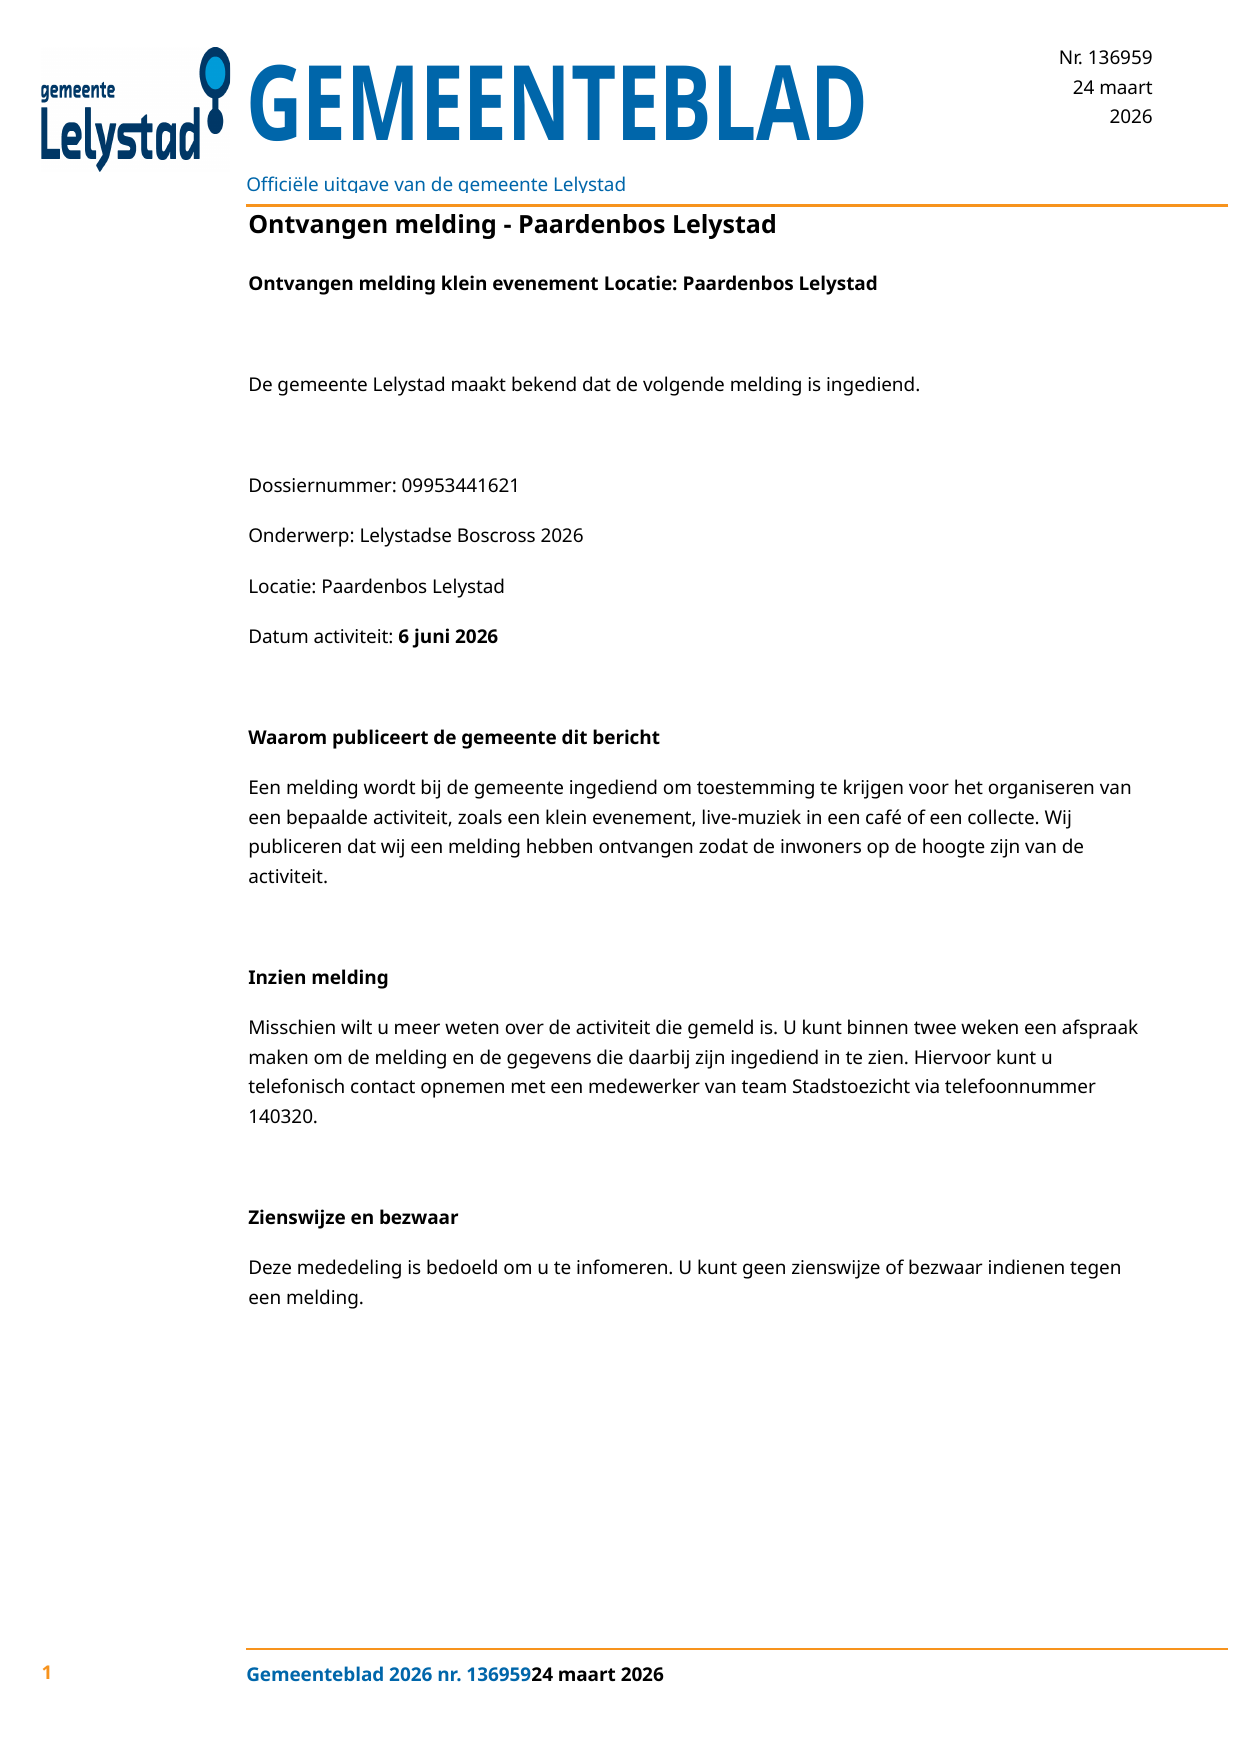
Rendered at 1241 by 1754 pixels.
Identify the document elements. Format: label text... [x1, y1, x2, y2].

text Onderwerp: Lelystadse Boscross 2026 [248, 522, 1152, 548]
text Inzien melding [248, 964, 1152, 990]
text Zienswijze en bezwaar [248, 1204, 1152, 1230]
text Datum activiteit: 6 juni 2026 [248, 623, 1152, 649]
text Waarom publiceert de gemeente dit bericht [248, 724, 1152, 750]
picture [41, 47, 231, 172]
text Deze mededeling is bedoeld om u te infomeren. U kunt geen zienswijze of bezwaar indienen tegen een melding. [248, 1254, 1152, 1310]
text Dossiernummer: 09953441621 [248, 472, 1152, 498]
text Ontvangen melding - Paardenbos Lelystad [248, 207, 1152, 241]
text Misschien wilt u meer weten over de activiteit die gemeld is. U kunt binnen twee weken een afspraak maken om de melding en de gegevens die daarbij zijn ingediend in te zien. Hiervoor kunt u telefonisch contact opnemen met een medewerker van team Stadstoezicht via telefoonnummer 140320. [248, 1014, 1152, 1129]
text De gemeente Lelystad maakt bekend dat de volgende melding is ingediend. [248, 371, 1152, 397]
text Locatie: Paardenbos Lelystad [248, 573, 1152, 598]
text Ontvangen melding klein evenement Locatie: Paardenbos Lelystad [248, 270, 1152, 296]
text Een melding wordt bij de gemeente ingediend om toestemming te krijgen voor het organiseren van een bepaalde activiteit, zoals een klein evenement, live-muziek in een café of een collecte. Wij publiceren dat wij een melding hebben ontvangen zodat de inwoners op de hoogte zijn van de activiteit. [248, 774, 1152, 889]
